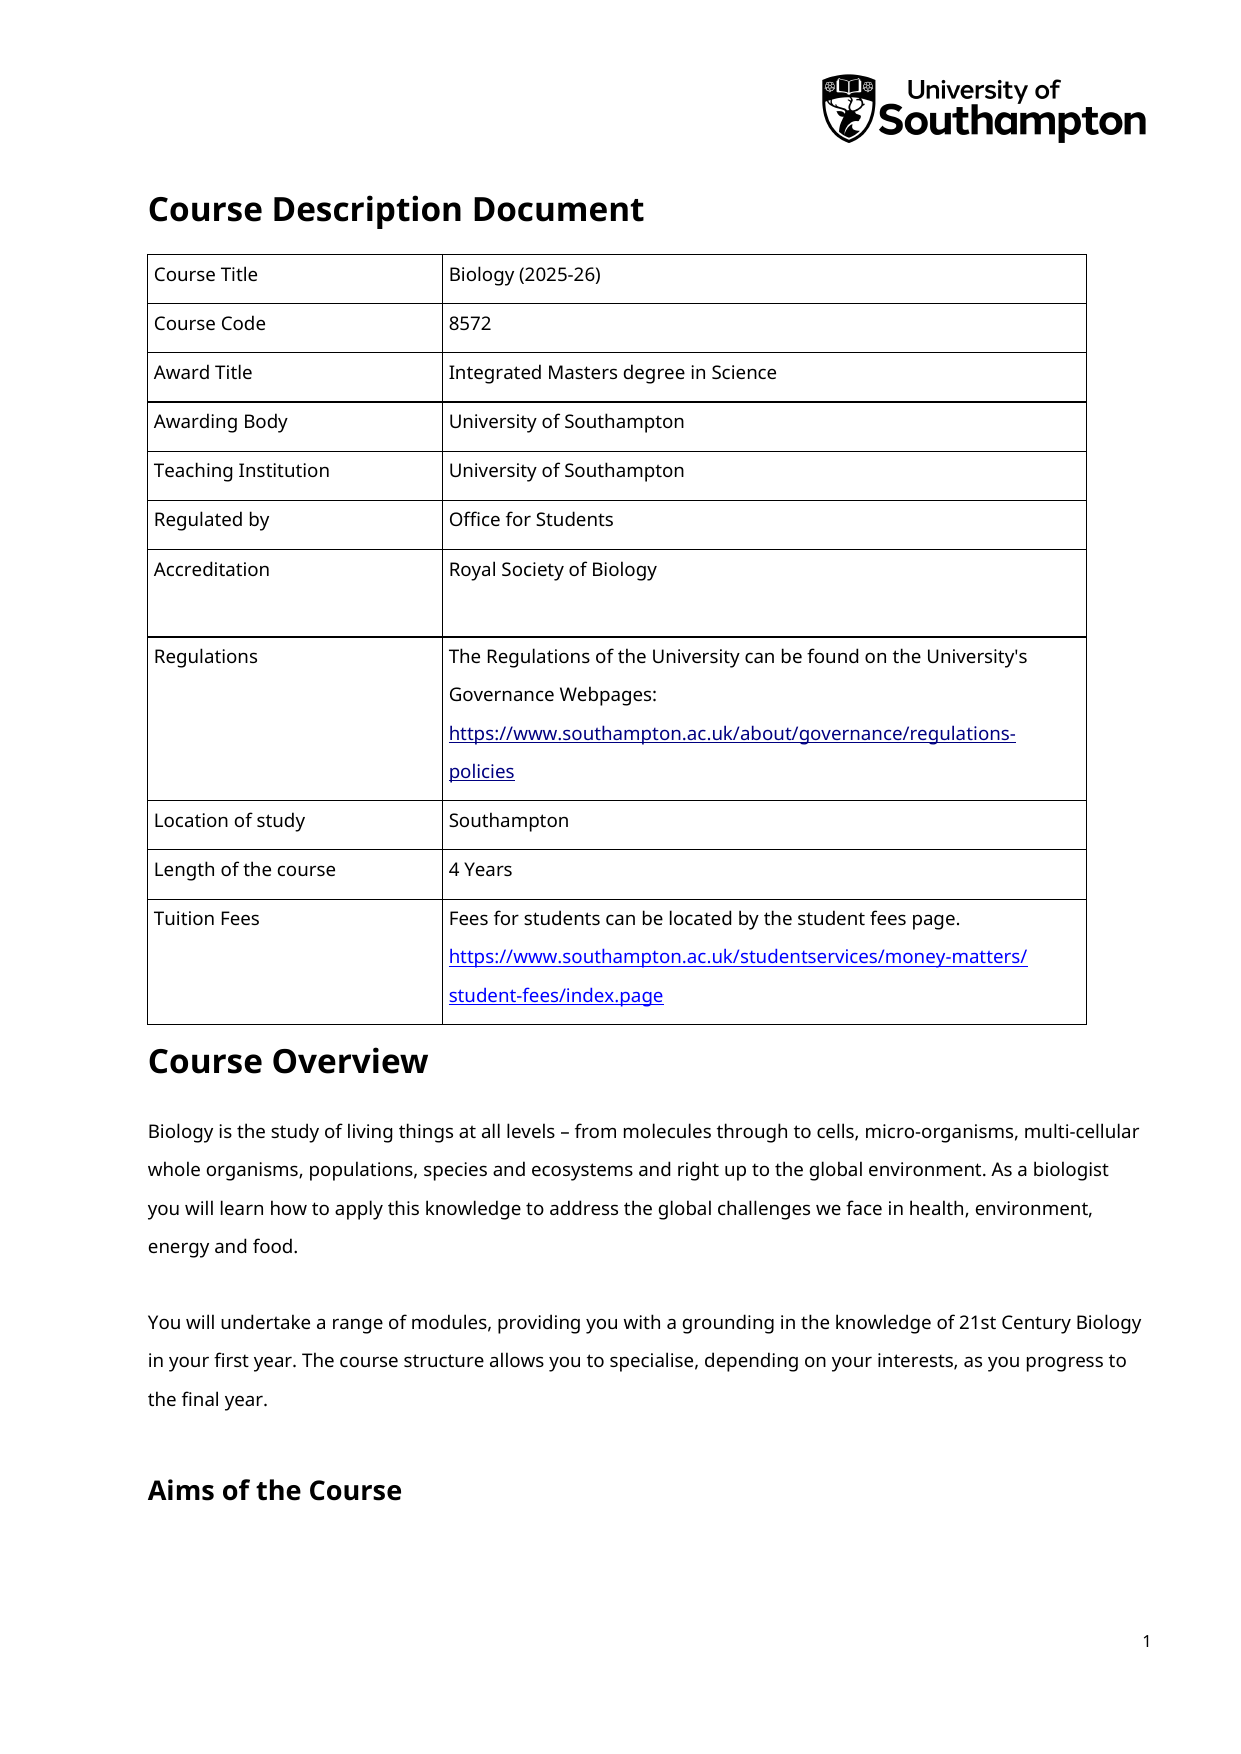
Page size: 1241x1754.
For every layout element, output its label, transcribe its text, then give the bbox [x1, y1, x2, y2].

table_cell Integrated Masters degree in Science [443, 353, 1086, 401]
table_cell Fees for students can be located by the student fees page. https://www.southampton.ac.uk/studentservices/money-matters/student-fees/index.page [443, 900, 1086, 1024]
table_cell Teaching Institution [148, 452, 442, 500]
table_cell Location of study [148, 801, 442, 849]
subtitle Course Description Document [148, 186, 1152, 231]
table_cell 8572 [443, 304, 1086, 352]
table_cell Regulated by [148, 501, 442, 549]
table_cell 4 Years [443, 850, 1086, 898]
table_header Biology (2025-26) [443, 255, 1086, 303]
table_cell The Regulations of the University can be found on the University's Governance Webpages: https://www.southampton.ac.uk/about/governance/regulations-policies [443, 638, 1086, 800]
table_cell Tuition Fees [148, 900, 442, 1024]
table_cell Regulations [148, 638, 442, 800]
text Biology is the study of living things at all levels – from molecules through to cells, micro-organisms, multi-cellular whole organisms, populations, species and ecosystems and right up to the global environment. As a biologist you will learn how to apply this knowledge to address the global challenges we face in health, environment, energy and food. You will undertake a range of modules, providing you with a grounding in the knowledge of 21st Century Biology in your first year. The course structure allows you to specialise, depending on your interests, as you progress to the final year. [148, 1118, 1145, 1411]
table_cell Awarding Body [148, 403, 442, 451]
table_cell Office for Students [443, 501, 1086, 549]
table_cell Length of the course [148, 850, 442, 898]
subtitle Course Overview [148, 1038, 1152, 1083]
table_cell Royal Society of Biology [443, 550, 1086, 636]
table_cell University of Southampton [443, 452, 1086, 500]
table_cell Award Title [148, 353, 442, 401]
subtitle Aims of the Course [148, 1471, 1152, 1508]
table_header Course Title [148, 255, 442, 303]
table_cell University of Southampton [443, 403, 1086, 451]
table_cell Course Code [148, 304, 442, 352]
table_cell Southampton [443, 801, 1086, 849]
table_cell Accreditation [148, 550, 442, 636]
